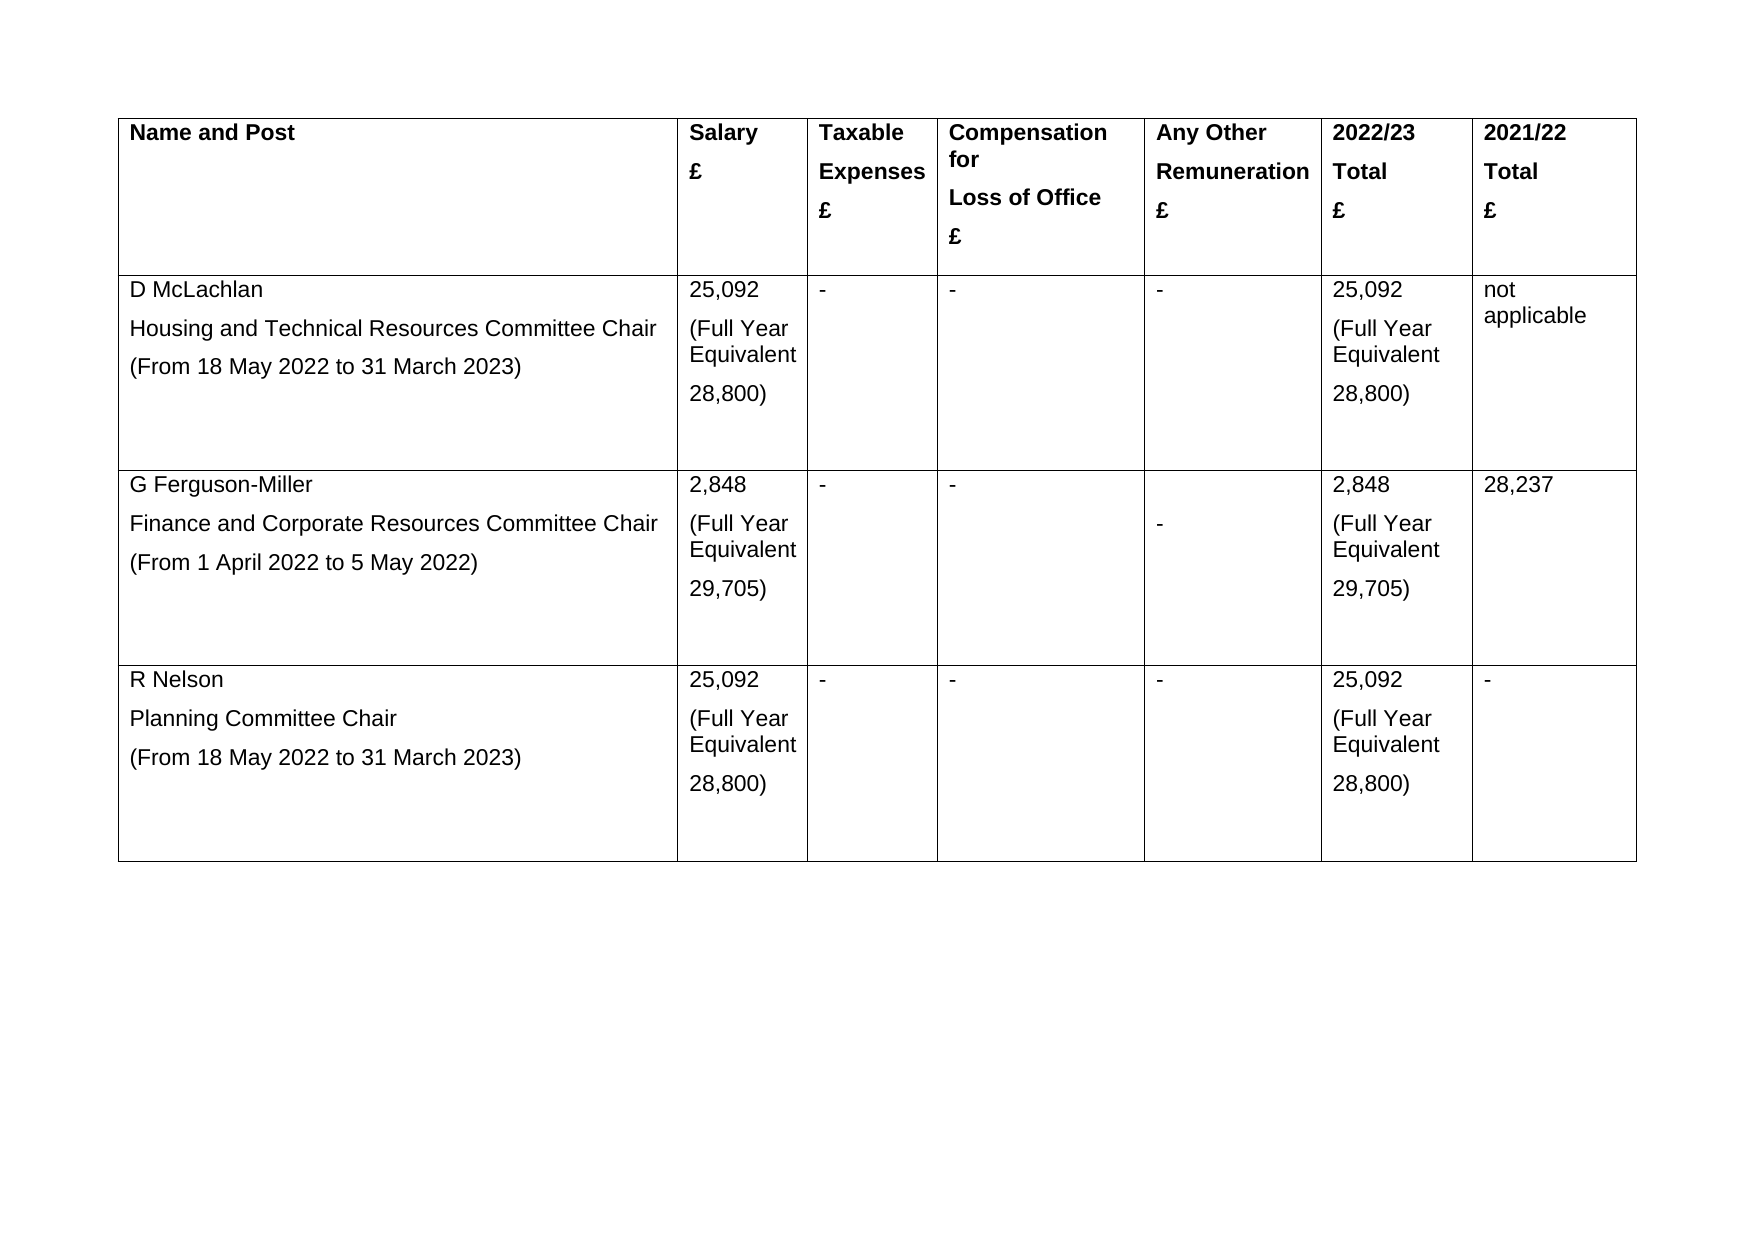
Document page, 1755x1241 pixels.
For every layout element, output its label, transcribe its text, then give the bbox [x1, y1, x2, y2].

table_cell not applicable [1473, 276, 1636, 470]
table_header 2022/23 Total £ [1322, 119, 1472, 274]
table_cell D McLachlan Housing and Technical Resources Committee Chair (From 18 May 2022 to 31 March 2023) [119, 276, 677, 470]
table_cell 28,237 [1473, 471, 1636, 665]
table_cell R Nelson Planning Committee Chair (From 18 May 2022 to 31 March 2023) [119, 666, 677, 861]
table_header Salary £ [678, 119, 807, 274]
table_cell - [938, 276, 1144, 470]
table_cell - [938, 666, 1144, 861]
table_header Taxable Expenses £ [808, 119, 937, 274]
table_header 2021/22 Total £ [1473, 119, 1636, 274]
table_header Compensation for Loss of Office £ [938, 119, 1144, 274]
table_cell 25,092 (Full Year Equivalent 28,800) [678, 276, 807, 470]
table_cell 2,848 (Full Year Equivalent 29,705) [1322, 471, 1472, 665]
table_cell - [1473, 666, 1636, 861]
table_cell - [808, 471, 937, 665]
table_cell - [938, 471, 1144, 665]
table_cell - [1145, 276, 1321, 470]
table_cell - [1145, 666, 1321, 861]
table_cell 25,092 (Full Year Equivalent 28,800) [1322, 666, 1472, 861]
table_cell 25,092 (Full Year Equivalent 28,800) [678, 666, 807, 861]
table_header Any Other Remuneration £ [1145, 119, 1321, 274]
table_cell - [808, 666, 937, 861]
table_header Name and Post [119, 119, 677, 274]
table_cell 2,848 (Full Year Equivalent 29,705) [678, 471, 807, 665]
table_cell G Ferguson-Miller Finance and Corporate Resources Committee Chair (From 1 April 2022 to 5 May 2022) [119, 471, 677, 665]
table_cell 25,092 (Full Year Equivalent 28,800) [1322, 276, 1472, 470]
table_cell - [1145, 471, 1321, 665]
table_cell - [808, 276, 937, 470]
